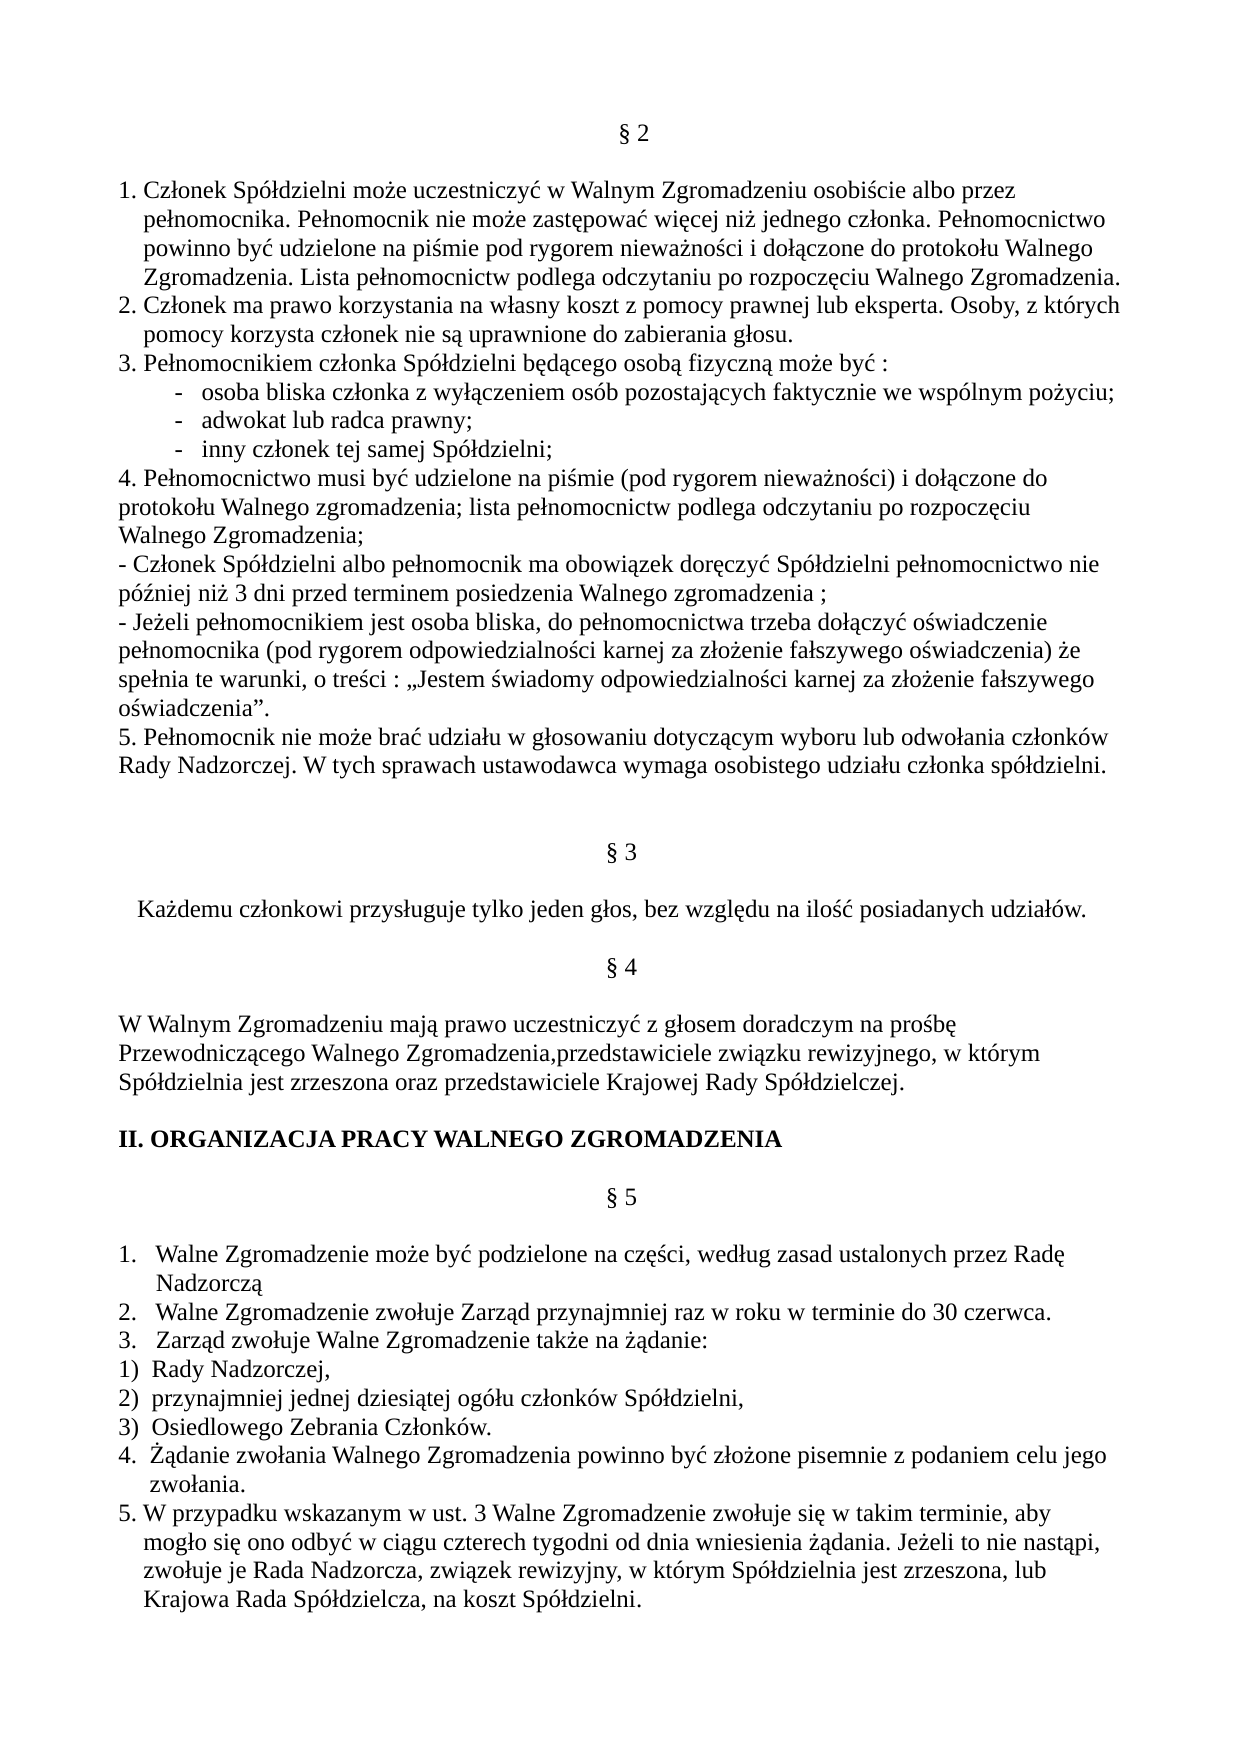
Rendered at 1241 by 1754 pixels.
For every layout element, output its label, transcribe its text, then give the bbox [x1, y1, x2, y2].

text Każdemu członkowi przysługuje tylko jeden głos, bez względu na ilość posiadanych udziałów. [118, 894, 1122, 923]
text mogło się ono odbyć w ciągu czterech tygodni od dnia wniesienia żądania. Jeżeli to nie nastąpi, [118, 1527, 1122, 1556]
text pomocy korzysta członek nie są uprawnione do zabierania głosu. [118, 319, 1122, 348]
text Nadzorczą [118, 1268, 1122, 1297]
text - Jeżeli pełnomocnikiem jest osoba bliska, do pełnomocnictwa trzeba dołączyć oświadczenie pełnomocnika (pod rygorem odpowiedzialności karnej za złożenie fałszywego oświadczenia) że spełnia te warunki, o treści : „Jestem świadomy odpowiedzialności karnej za złożenie fałszywego oświadczenia”. [118, 607, 1122, 722]
text 4. Pełnomocnictwo musi być udzielone na piśmie (pod rygorem nieważności) i dołączone do protokołu Walnego zgromadzenia; lista pełnomocnictw podlega odczytaniu po rozpoczęciu Walnego Zgromadzenia; [118, 463, 1122, 549]
text 3. Zarząd zwołuje Walne Zgromadzenie także na żądanie: [118, 1326, 1122, 1354]
text zwołania. [118, 1469, 1122, 1498]
text § 2 [118, 118, 1122, 147]
text 1) Rady Nadzorczej, [118, 1354, 1122, 1383]
text W Walnym Zgromadzeniu mają prawo uczestniczyć z głosem doradczym na prośbę Przewodniczącego Walnego Zgromadzenia,przedstawiciele związku rewizyjnego, w którym Spółdzielnia jest zrzeszona oraz przedstawiciele Krajowej Rady Spółdzielczej. [118, 1009, 1122, 1096]
text - inny członek tej samej Spółdzielni; [118, 434, 1122, 463]
text Rady Nadzorczej. W tych sprawach ustawodawca wymaga osobistego udziału członka spółdzielni. [118, 751, 1122, 779]
text § 3 [118, 837, 1122, 866]
text 4. Żądanie zwołania Walnego Zgromadzenia powinno być złożone pisemnie z podaniem celu jego [118, 1441, 1122, 1469]
text powinno być udzielone na piśmie pod rygorem nieważności i dołączone do protokołu Walnego [118, 233, 1122, 262]
text zwołuje je Rada Nadzorcza, związek rewizyjny, w którym Spółdzielnia jest zrzeszona, lub [118, 1556, 1122, 1584]
text § 4 [118, 952, 1122, 981]
text 5. W przypadku wskazanym w ust. 3 Walne Zgromadzenie zwołuje się w takim terminie, aby [118, 1498, 1122, 1527]
text - osoba bliska członka z wyłączeniem osób pozostających faktycznie we wspólnym pożyciu; [118, 377, 1122, 406]
text - adwokat lub radca prawny; [118, 406, 1122, 434]
text 2) przynajmniej jednej dziesiątej ogółu członków Spółdzielni, [118, 1383, 1122, 1412]
text Krajowa Rada Spółdzielcza, na koszt Spółdzielni. [118, 1584, 1122, 1613]
text 3. Pełnomocnikiem członka Spółdzielni będącego osobą fizyczną może być : [118, 348, 1122, 377]
text - Członek Spółdzielni albo pełnomocnik ma obowiązek doręczyć Spółdzielni pełnomocnictwo nie później niż 3 dni przed terminem posiedzenia Walnego zgromadzenia ; [118, 549, 1122, 607]
text 2. Walne Zgromadzenie zwołuje Zarząd przynajmniej raz w roku w terminie do 30 czerwca. [118, 1297, 1122, 1326]
text 5. Pełnomocnik nie może brać udziału w głosowaniu dotyczącym wyboru lub odwołania członków [118, 722, 1122, 751]
text 1. Walne Zgromadzenie może być podzielone na części, według zasad ustalonych przez Radę [118, 1239, 1122, 1268]
text II. ORGANIZACJA PRACY WALNEGO ZGROMADZENIA [118, 1124, 1122, 1153]
text pełnomocnika. Pełnomocnik nie może zastępować więcej niż jednego członka. Pełnomocnictwo [118, 204, 1122, 233]
text § 5 [118, 1182, 1122, 1211]
text Zgromadzenia. Lista pełnomocnictw podlega odczytaniu po rozpoczęciu Walnego Zgromadzenia. 2. Członek ma prawo korzystania na własny koszt z pomocy prawnej lub eksperta. Osoby, z których [118, 262, 1122, 319]
text 1. Członek Spółdzielni może uczestniczyć w Walnym Zgromadzeniu osobiście albo przez [118, 176, 1122, 204]
text 3) Osiedlowego Zebrania Członków. [118, 1412, 1122, 1441]
